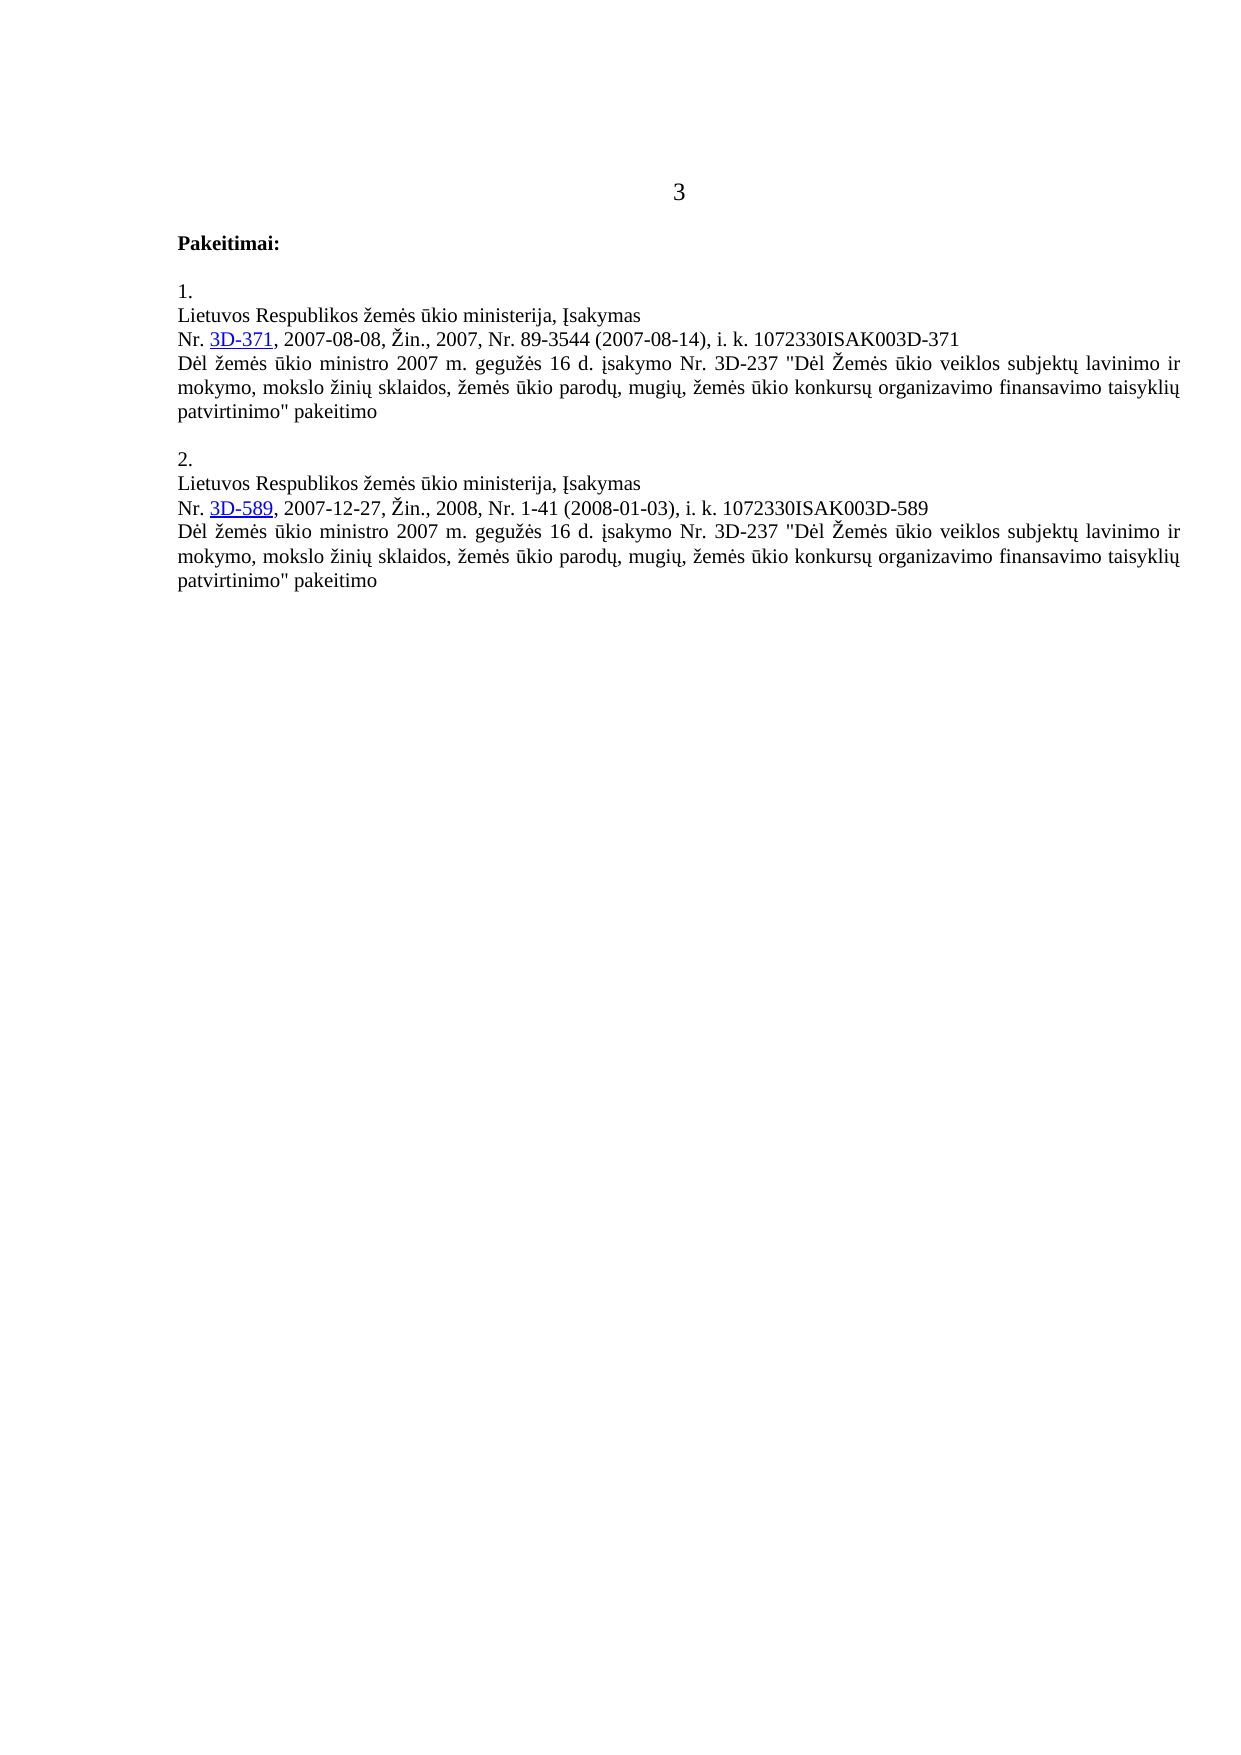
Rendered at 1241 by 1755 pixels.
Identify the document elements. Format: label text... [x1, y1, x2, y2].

text Dėl žemės ūkio ministro 2007 m. gegužės 16 d. įsakymo Nr. 3D-237 "Dėl Žemės ūkio veiklos subjektų lavinimo ir mokymo, mokslo žinių sklaidos, žemės ūkio parodų, mugių, žemės ūkio konkursų organizavimo finansavimo taisyklių patvirtinimo" pakeitimo [177, 519, 1181, 592]
text Dėl žemės ūkio ministro 2007 m. gegužės 16 d. įsakymo Nr. 3D-237 "Dėl Žemės ūkio veiklos subjektų lavinimo ir mokymo, mokslo žinių sklaidos, žemės ūkio parodų, mugių, žemės ūkio konkursų organizavimo finansavimo taisyklių patvirtinimo" pakeitimo [177, 351, 1181, 423]
text 2. [177, 447, 1181, 471]
text Pakeitimai: [177, 231, 1181, 255]
text Nr. 3D-589, 2007-12-27, Žin., 2008, Nr. 1-41 (2008-01-03), i. k. 1072330ISAK003D-589 [177, 495, 1181, 519]
text 1. [177, 279, 1181, 303]
text Lietuvos Respublikos žemės ūkio ministerija, Įsakymas [177, 471, 1181, 495]
text Lietuvos Respublikos žemės ūkio ministerija, Įsakymas [177, 303, 1181, 327]
text Nr. 3D-371, 2007-08-08, Žin., 2007, Nr. 89-3544 (2007-08-14), i. k. 1072330ISAK003D-371 [177, 327, 1181, 351]
